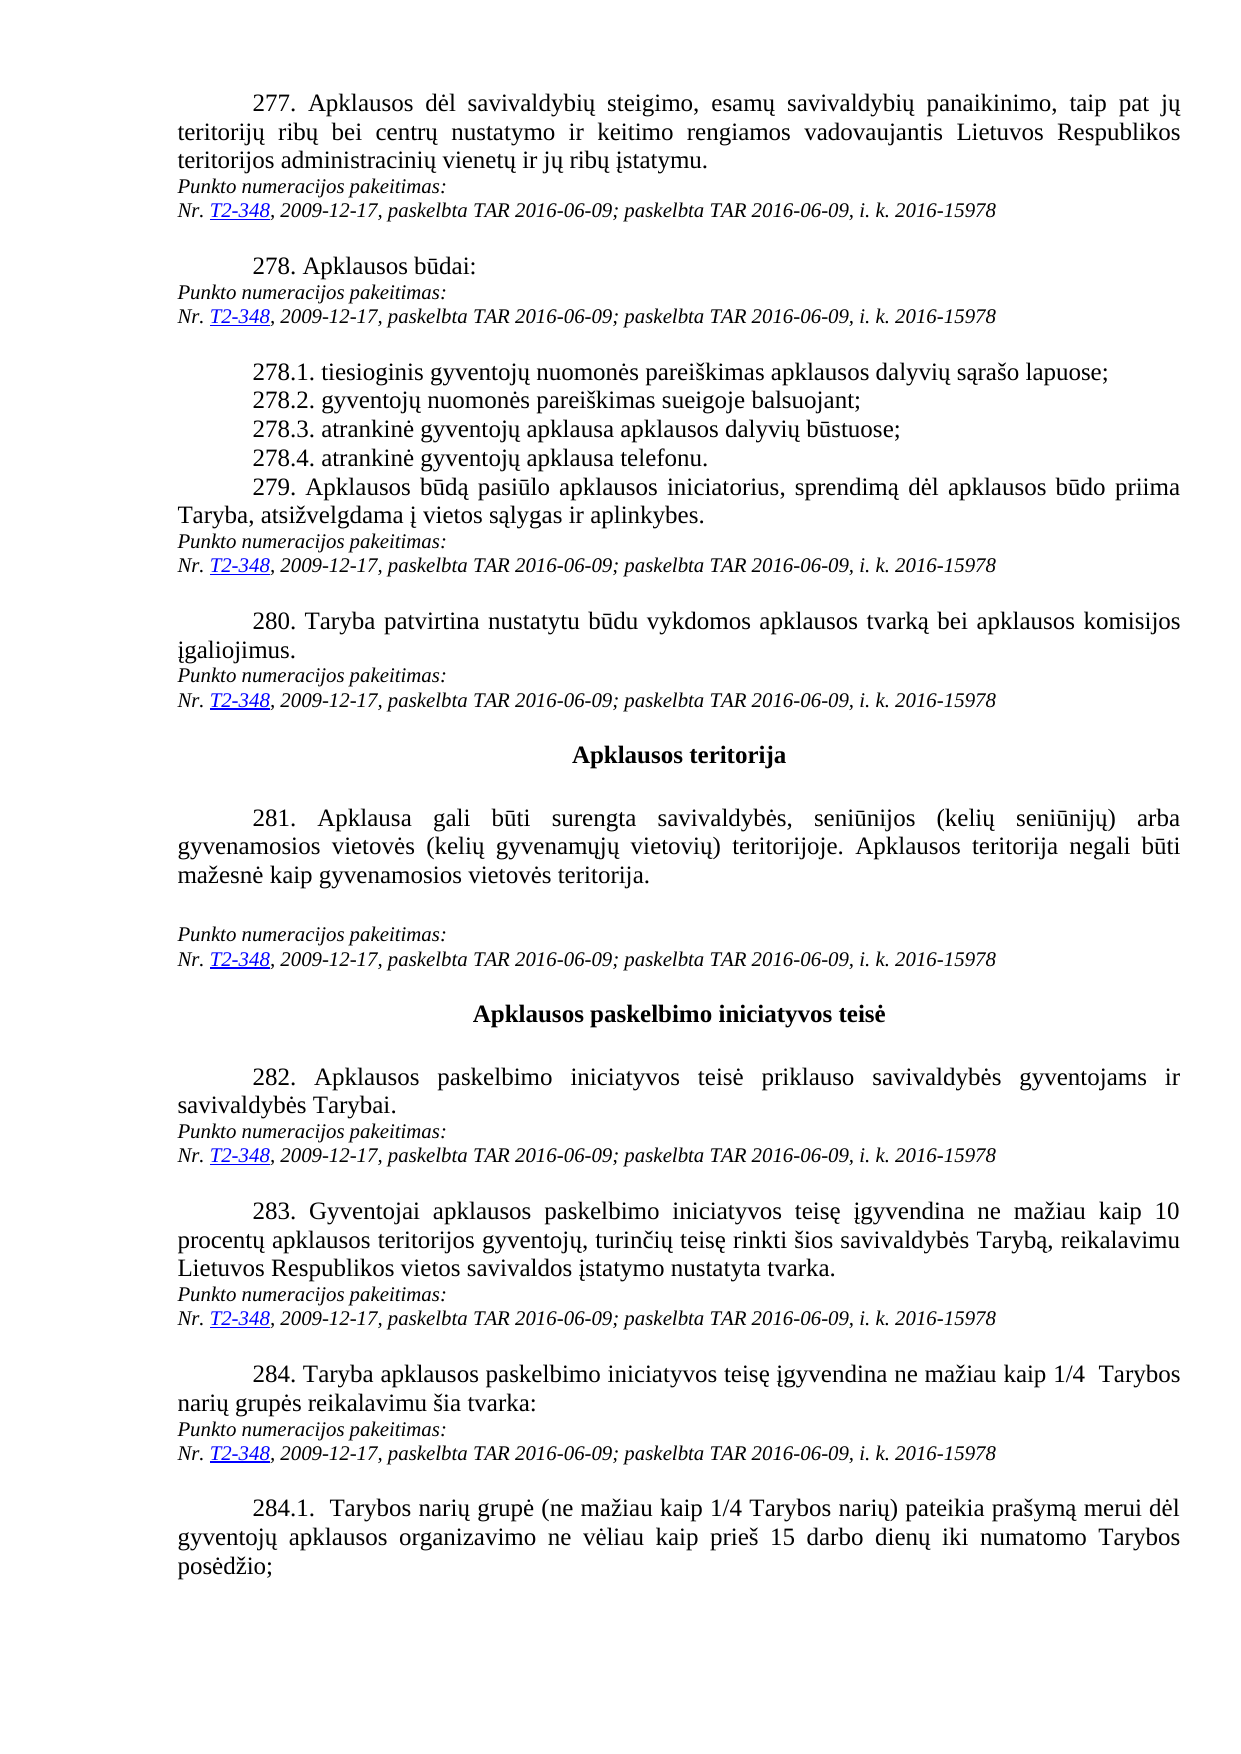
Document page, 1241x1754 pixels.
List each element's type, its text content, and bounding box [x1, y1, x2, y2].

text Nr. T2-348, 2009-12-17, paskelbta TAR 2016-06-09; paskelbta TAR 2016-06-09, i. k. 2016-15978 [177, 1441, 1181, 1465]
text 281. Apklausa gali būti surengta savivaldybės, seniūnijos (kelių seniūnijų) arba gyvenamosios vietovės (kelių gyvenamųjų vietovių) teritorijoje. Apklausos teritorija negali būti mažesnė kaip gyvenamosios vietovės teritorija. [177, 803, 1181, 889]
text Punkto numeracijos pakeitimas: [177, 174, 1181, 198]
text Nr. T2-348, 2009-12-17, paskelbta TAR 2016-06-09; paskelbta TAR 2016-06-09, i. k. 2016-15978 [177, 946, 1181, 971]
text 278. Apklausos būdai: [177, 251, 1181, 280]
text 284. Taryba apklausos paskelbimo iniciatyvos teisę įgyvendina ne mažiau kaip 1/4 Tarybos narių grupės reikalavimu šia tvarka: [177, 1359, 1181, 1417]
text 278.4. atrankinė gyventojų apklausa telefonu. [177, 443, 1181, 472]
text Nr. T2-348, 2009-12-17, paskelbta TAR 2016-06-09; paskelbta TAR 2016-06-09, i. k. 2016-15978 [177, 1306, 1181, 1330]
text Nr. T2-348, 2009-12-17, paskelbta TAR 2016-06-09; paskelbta TAR 2016-06-09, i. k. 2016-15978 [177, 1143, 1181, 1167]
text 278.1. tiesioginis gyventojų nuomonės pareiškimas apklausos dalyvių sąrašo lapuose; [177, 357, 1181, 385]
text 277. Apklausos dėl savivaldybių steigimo, esamų savivaldybių panaikinimo, taip pat jų teritorijų ribų bei centrų nustatymo ir keitimo rengiamos vadovaujantis Lietuvos Respublikos teritorijos administracinių vienetų ir jų ribų įstatymu. [177, 88, 1181, 174]
text Punkto numeracijos pakeitimas: [177, 280, 1181, 304]
text 282. Apklausos paskelbimo iniciatyvos teisė priklauso savivaldybės gyventojams ir savivaldybės Tarybai. [177, 1062, 1181, 1119]
text Nr. T2-348, 2009-12-17, paskelbta TAR 2016-06-09; paskelbta TAR 2016-06-09, i. k. 2016-15978 [177, 198, 1181, 222]
text Nr. T2-348, 2009-12-17, paskelbta TAR 2016-06-09; paskelbta TAR 2016-06-09, i. k. 2016-15978 [177, 304, 1181, 328]
text Apklausos teritorija [177, 740, 1181, 769]
text 278.3. atrankinė gyventojų apklausa apklausos dalyvių būstuose; [177, 414, 1181, 443]
text Nr. T2-348, 2009-12-17, paskelbta TAR 2016-06-09; paskelbta TAR 2016-06-09, i. k. 2016-15978 [177, 687, 1181, 712]
text Punkto numeracijos pakeitimas: [177, 1282, 1181, 1306]
text Nr. T2-348, 2009-12-17, paskelbta TAR 2016-06-09; paskelbta TAR 2016-06-09, i. k. 2016-15978 [177, 553, 1181, 577]
text Punkto numeracijos pakeitimas: [177, 1119, 1181, 1143]
text Punkto numeracijos pakeitimas: [177, 1417, 1181, 1441]
text 283. Gyventojai apklausos paskelbimo iniciatyvos teisę įgyvendina ne mažiau kaip 10 procentų apklausos teritorijos gyventojų, turinčių teisę rinkti šios savivaldybės Tarybą, reikalavimu Lietuvos Respublikos vietos savivaldos įstatymo nustatyta tvarka. [177, 1196, 1181, 1282]
text Punkto numeracijos pakeitimas: [177, 663, 1181, 687]
text 284.1. Tarybos narių grupė (ne mažiau kaip 1/4 Tarybos narių) pateikia prašymą merui dėl gyventojų apklausos organizavimo ne vėliau kaip prieš 15 darbo dienų iki numatomo Tarybos posėdžio; [177, 1493, 1181, 1580]
text Punkto numeracijos pakeitimas: [177, 922, 1181, 946]
text 278.2. gyventojų nuomonės pareiškimas sueigoje balsuojant; [177, 385, 1181, 414]
text 279. Apklausos būdą pasiūlo apklausos iniciatorius, sprendimą dėl apklausos būdo priima Taryba, atsižvelgdama į vietos sąlygas ir aplinkybes. [177, 472, 1181, 529]
text Apklausos paskelbimo iniciatyvos teisė [177, 999, 1181, 1028]
text 280. Taryba patvirtina nustatytu būdu vykdomos apklausos tvarką bei apklausos komisijos įgaliojimus. [177, 606, 1181, 663]
text Punkto numeracijos pakeitimas: [177, 529, 1181, 553]
